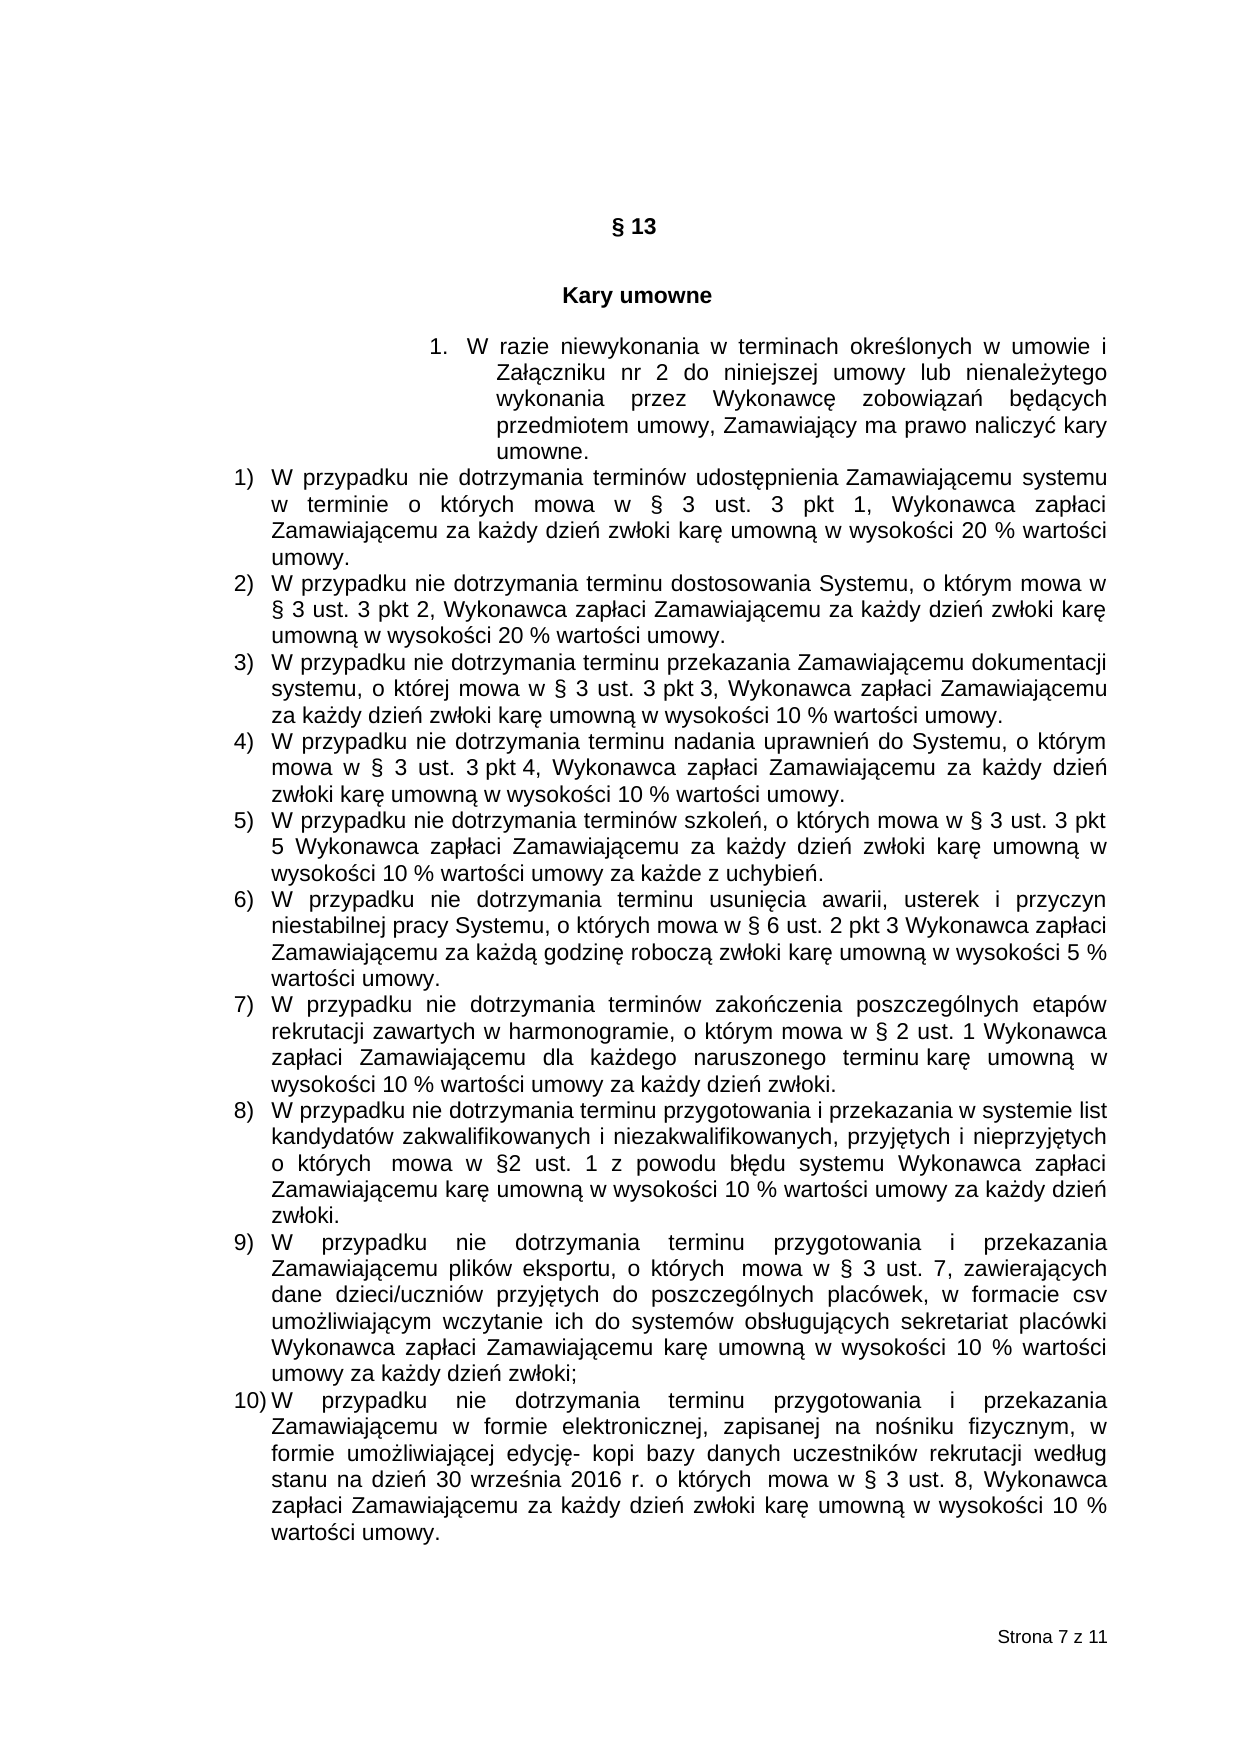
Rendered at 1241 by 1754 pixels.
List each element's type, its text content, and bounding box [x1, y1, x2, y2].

list W przypadku nie dotrzymania terminu nadania uprawnień do Systemu, o którym mowa w § 3 ust. 3 pkt 4, Wykonawca zapłaci Zamawiającemu za każdy dzień zwłoki karę umowną w wysokości 10 % wartości umowy. [234, 728, 1107, 807]
list W przypadku nie dotrzymania terminu przygotowania i przekazania Zamawiającemu w formie elektronicznej, zapisanej na nośniku fizycznym, w formie umożliwiającej edycję- kopi bazy danych uczestników rekrutacji według stanu na dzień 30 września 2016 r. o których mowa w § 3 ust. 8, Wykonawca zapłaci Zamawiającemu za każdy dzień zwłoki karę umowną w wysokości 10 % wartości umowy. [234, 1387, 1107, 1545]
list W przypadku nie dotrzymania terminów zakończenia poszczególnych etapów rekrutacji zawartych w harmonogramie, o którym mowa w § 2 ust. 1 Wykonawca zapłaci Zamawiającemu dla każdego naruszonego terminu karę umowną w wysokości 10 % wartości umowy za każdy dzień zwłoki. [234, 991, 1107, 1097]
list W przypadku nie dotrzymania terminów szkoleń, o których mowa w § 3 ust. 3 pkt 5 Wykonawca zapłaci Zamawiającemu za każdy dzień zwłoki karę umowną w wysokości 10 % wartości umowy za każde z uchybień. [234, 807, 1107, 886]
list W przypadku nie dotrzymania terminu przygotowania i przekazania w systemie list kandydatów zakwalifikowanych i niezakwalifikowanych, przyjętych i nieprzyjętych o których mowa w §2 ust. 1 z powodu błędu systemu Wykonawca zapłaci Zamawiającemu karę umowną w wysokości 10 % wartości umowy za każdy dzień zwłoki. [234, 1097, 1107, 1229]
list W przypadku nie dotrzymania terminu dostosowania Systemu, o którym mowa w § 3 ust. 3 pkt 2, Wykonawca zapłaci Zamawiającemu za każdy dzień zwłoki karę umowną w wysokości 20 % wartości umowy. [234, 570, 1107, 649]
list W przypadku nie dotrzymania terminu przygotowania i przekazania Zamawiającemu plików eksportu, o których mowa w § 3 ust. 7, zawierających dane dzieci/uczniów przyjętych do poszczególnych placówek, w formacie csv umożliwiającym wczytanie ich do systemów obsługujących sekretariat placówki Wykonawca zapłaci Zamawiającemu karę umowną w wysokości 10 % wartości umowy za każdy dzień zwłoki; [234, 1229, 1107, 1387]
text § 13 [167, 213, 1107, 239]
list W przypadku nie dotrzymania terminu przekazania Zamawiającemu dokumentacji systemu, o której mowa w § 3 ust. 3 pkt 3, Wykonawca zapłaci Zamawiającemu za każdy dzień zwłoki karę umowną w wysokości 10 % wartości umowy. [234, 649, 1107, 728]
list W przypadku nie dotrzymania terminu usunięcia awarii, usterek i przyczyn niestabilnej pracy Systemu, o których mowa w § 6 ust. 2 pkt 3 Wykonawca zapłaci Zamawiającemu za każdą godzinę roboczą zwłoki karę umowną w wysokości 5 % wartości umowy. [234, 886, 1107, 991]
list W przypadku nie dotrzymania terminów udostępnienia Zamawiającemu systemu w terminie o których mowa w § 3 ust. 3 pkt 1, Wykonawca zapłaci Zamawiającemu za każdy dzień zwłoki karę umowną w wysokości 20 % wartości umowy. [234, 464, 1107, 570]
text Kary umowne [167, 282, 1107, 308]
list W razie niewykonania w terminach określonych w umowie i Załączniku nr 2 do niniejszej umowy lub nienależytego wykonania przez Wykonawcę zobowiązań będących przedmiotem umowy, Zamawiający ma prawo naliczyć kary umowne. [429, 333, 1107, 464]
